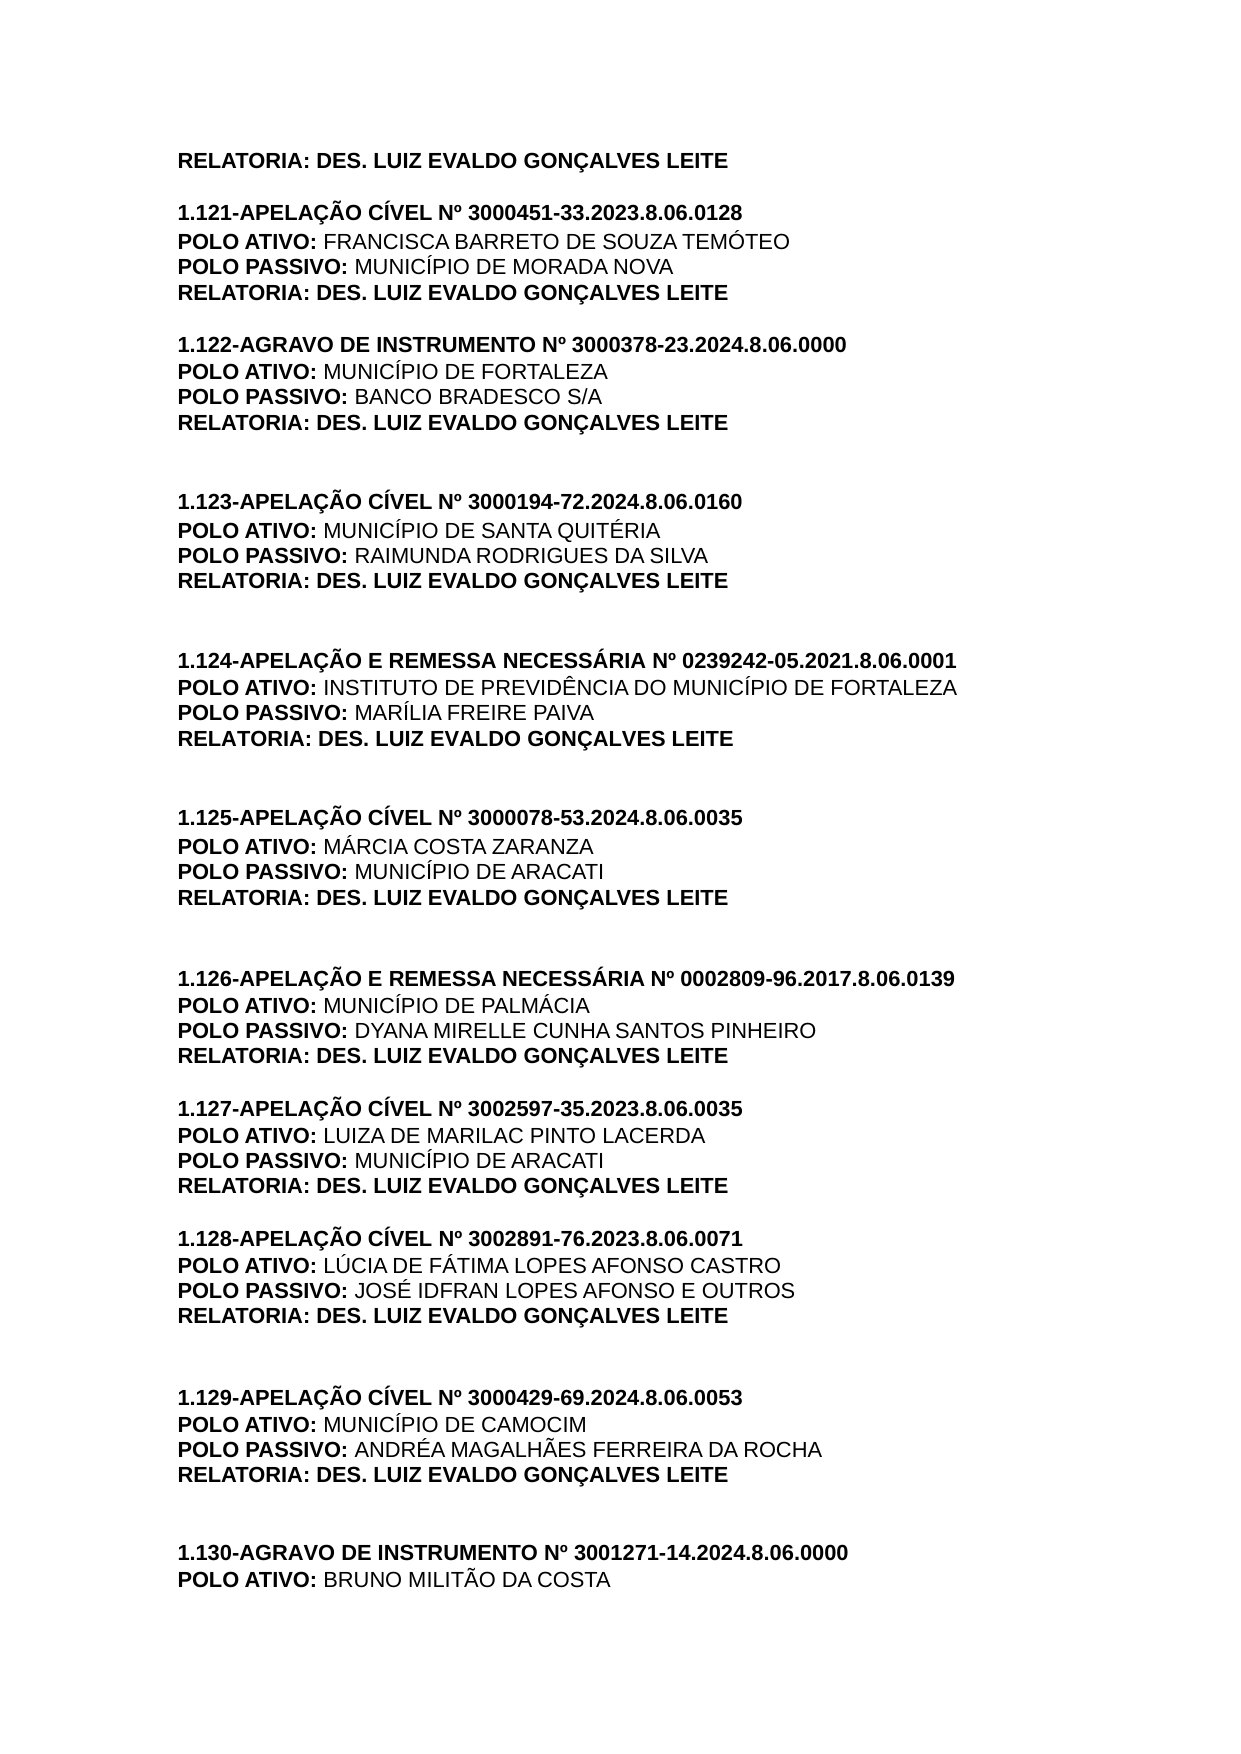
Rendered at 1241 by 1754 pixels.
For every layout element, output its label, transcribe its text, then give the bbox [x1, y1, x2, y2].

text 1.127-APELAÇÃO CÍVEL Nº 3002597-35.2023.8.06.0035 [177, 1096, 1063, 1121]
text RELATORIA: DES. LUIZ EVALDO GONÇALVES LEITE [177, 409, 1063, 434]
text RELATORIA: DES. LUIZ EVALDO GONÇALVES LEITE [177, 148, 1063, 173]
text RELATORIA: DES. LUIZ EVALDO GONÇALVES LEITE [177, 1303, 1063, 1329]
text RELATORIA: DES. LUIZ EVALDO GONÇALVES LEITE [177, 1462, 1063, 1487]
text POLO ATIVO: BRUNO MILITÃO DA COSTA [177, 1567, 1063, 1592]
text RELATORIA: DES. LUIZ EVALDO GONÇALVES LEITE [177, 568, 1063, 593]
text 1.129-APELAÇÃO CÍVEL Nº 3000429-69.2024.8.06.0053 [177, 1384, 1063, 1410]
text 1.125-APELAÇÃO CÍVEL Nº 3000078-53.2024.8.06.0035 [177, 805, 1063, 830]
text POLO PASSIVO: MUNICÍPIO DE ARACATI [177, 859, 1063, 884]
text POLO ATIVO: MUNICÍPIO DE SANTA QUITÉRIA [177, 518, 1063, 543]
text POLO ATIVO: MUNICÍPIO DE FORTALEZA [177, 359, 1063, 384]
text 1.130-AGRAVO DE INSTRUMENTO Nº 3001271-14.2024.8.06.0000 [177, 1540, 1063, 1565]
text POLO ATIVO: LÚCIA DE FÁTIMA LOPES AFONSO CASTRO [177, 1253, 1063, 1278]
text 1.126-APELAÇÃO E REMESSA NECESSÁRIA Nº 0002809-96.2017.8.06.0139 [177, 966, 1063, 991]
text RELATORIA: DES. LUIZ EVALDO GONÇALVES LEITE [177, 1043, 1063, 1069]
text 1.124-APELAÇÃO E REMESSA NECESSÁRIA Nº 0239242-05.2021.8.06.0001 [177, 648, 1063, 673]
text POLO PASSIVO: BANCO BRADESCO S/A [177, 384, 1063, 409]
text 1.122-AGRAVO DE INSTRUMENTO Nº 3000378-23.2024.8.06.0000 [177, 332, 1063, 357]
text POLO ATIVO: INSTITUTO DE PREVIDÊNCIA DO MUNICÍPIO DE FORTALEZA [177, 675, 1063, 700]
text POLO ATIVO: MUNICÍPIO DE CAMOCIM [177, 1412, 1063, 1437]
text POLO PASSIVO: MARÍLIA FREIRE PAIVA [177, 700, 1063, 726]
text POLO PASSIVO: MUNICÍPIO DE MORADA NOVA [177, 254, 1063, 279]
text 1.121-APELAÇÃO CÍVEL Nº 3000451-33.2023.8.06.0128 [177, 200, 1063, 225]
text RELATORIA: DES. LUIZ EVALDO GONÇALVES LEITE [177, 1173, 1063, 1199]
text POLO ATIVO: LUIZA DE MARILAC PINTO LACERDA [177, 1123, 1063, 1148]
text POLO PASSIVO: MUNICÍPIO DE ARACATI [177, 1148, 1063, 1173]
text 1.128-APELAÇÃO CÍVEL Nº 3002891-76.2023.8.06.0071 [177, 1226, 1063, 1251]
text POLO PASSIVO: JOSÉ IDFRAN LOPES AFONSO E OUTROS [177, 1278, 1063, 1303]
text POLO ATIVO: MUNICÍPIO DE PALMÁCIA [177, 993, 1063, 1018]
text POLO PASSIVO: DYANA MIRELLE CUNHA SANTOS PINHEIRO [177, 1018, 1063, 1043]
text POLO ATIVO: MÁRCIA COSTA ZARANZA [177, 834, 1063, 859]
text POLO ATIVO: FRANCISCA BARRETO DE SOUZA TEMÓTEO [177, 229, 1063, 254]
text 1.123-APELAÇÃO CÍVEL Nº 3000194-72.2024.8.06.0160 [177, 489, 1063, 514]
text RELATORIA: DES. LUIZ EVALDO GONÇALVES LEITE [177, 884, 1063, 910]
text RELATORIA: DES. LUIZ EVALDO GONÇALVES LEITE [177, 279, 1063, 304]
text RELATORIA: DES. LUIZ EVALDO GONÇALVES LEITE [177, 726, 1063, 751]
text POLO PASSIVO: RAIMUNDA RODRIGUES DA SILVA [177, 543, 1063, 568]
text POLO PASSIVO: ANDRÉA MAGALHÃES FERREIRA DA ROCHA [177, 1437, 1063, 1462]
